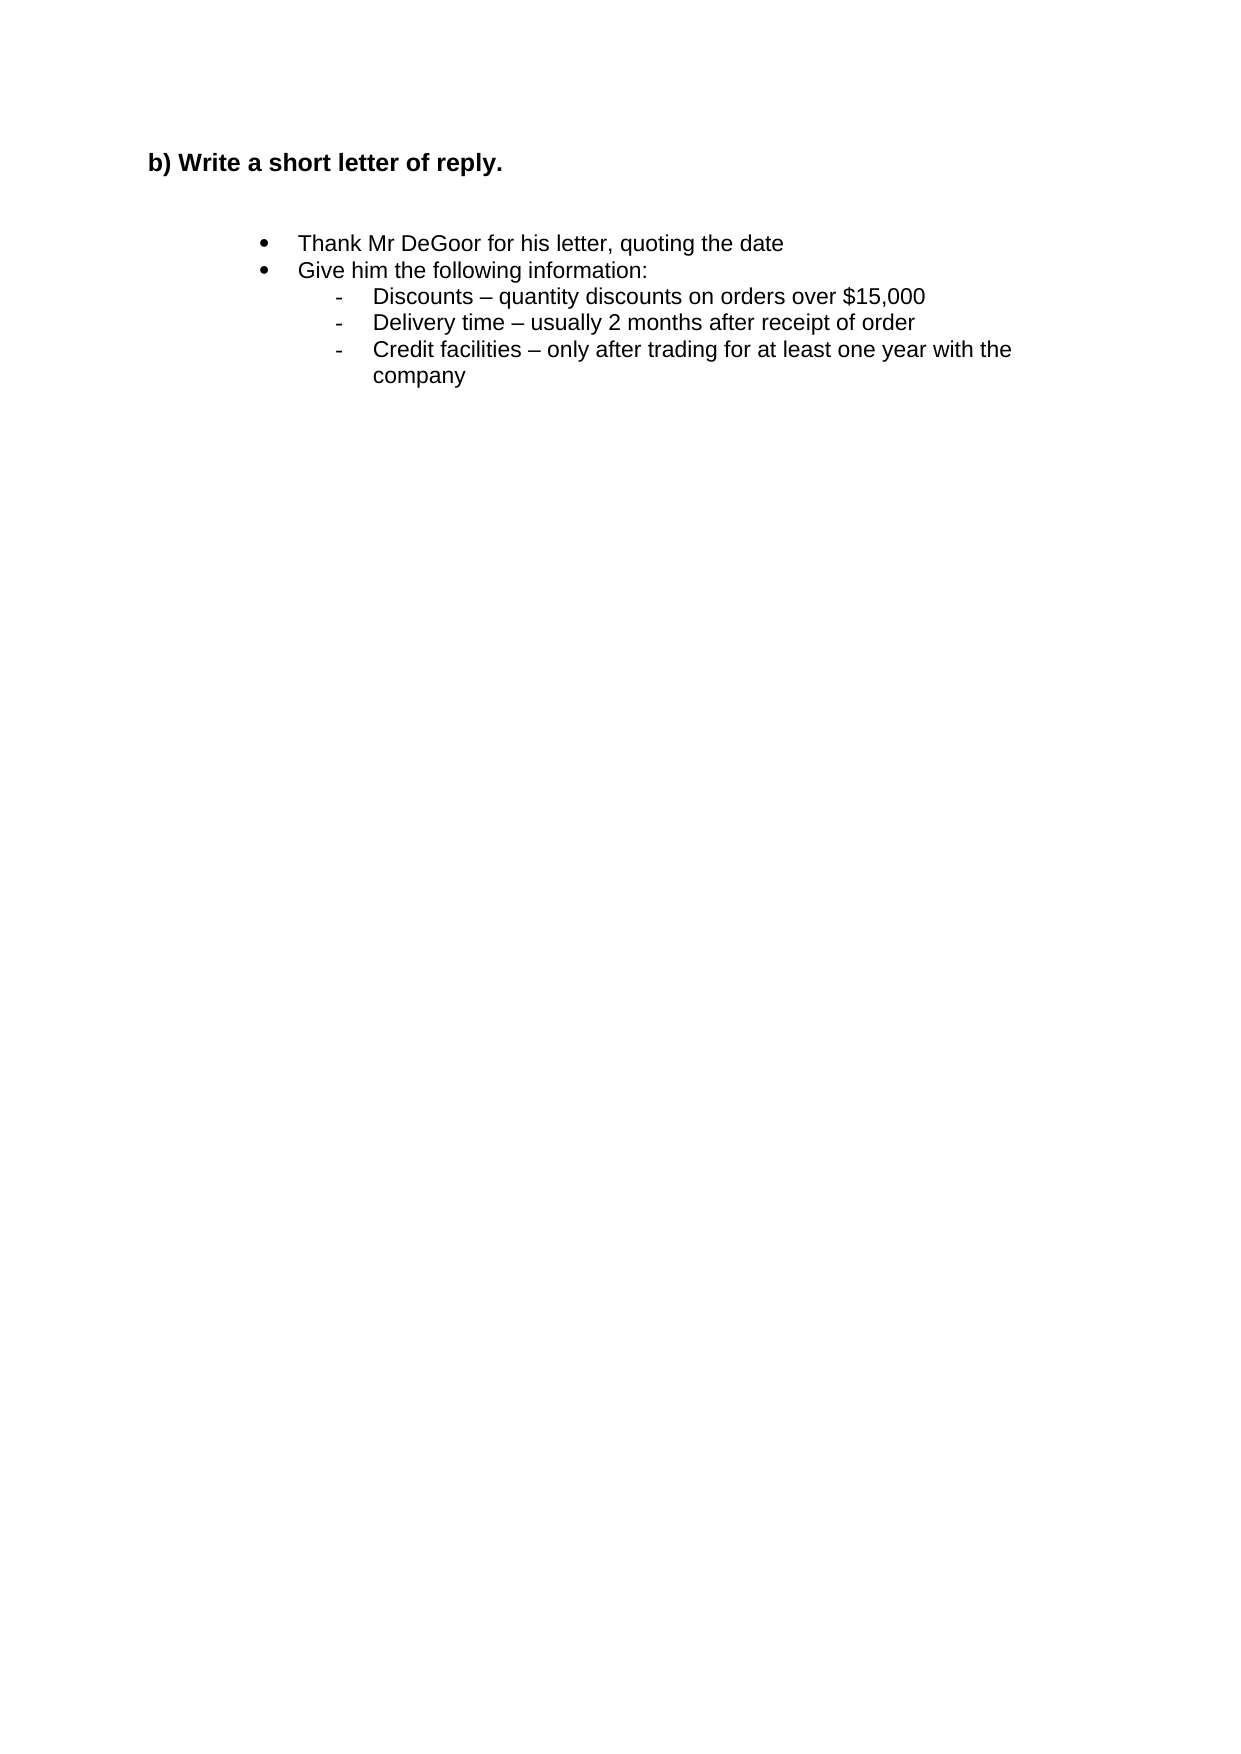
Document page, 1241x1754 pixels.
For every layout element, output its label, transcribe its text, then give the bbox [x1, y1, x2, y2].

list Credit facilities – only after trading for at least one year with the company [335, 336, 1093, 389]
list Give him the following information: [260, 257, 1093, 283]
list Thank Mr DeGoor for his letter, quoting the date [260, 230, 1093, 257]
list Delivery time – usually 2 months after receipt of order [335, 309, 1093, 336]
text b) Write a short letter of reply. [148, 148, 1104, 176]
list Discounts – quantity discounts on orders over $15,000 [335, 283, 1093, 309]
